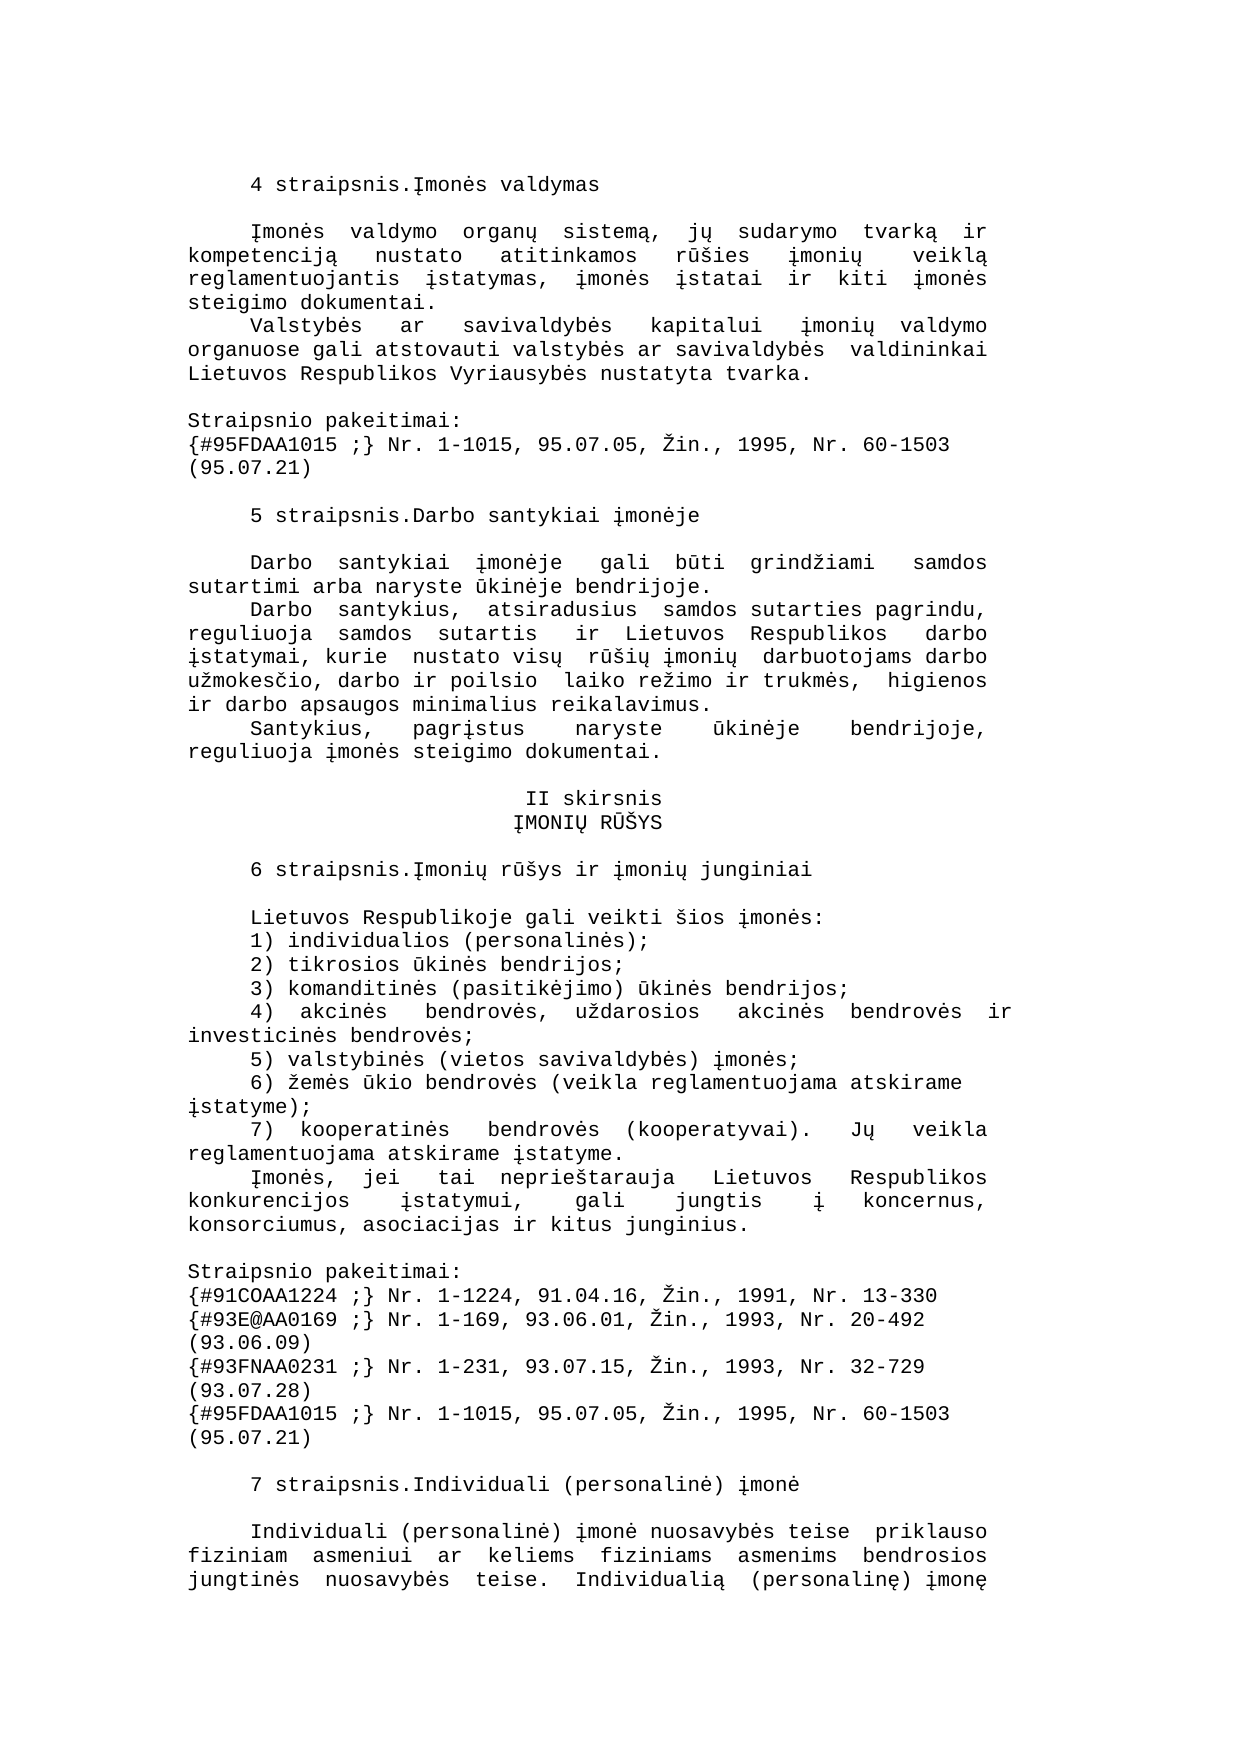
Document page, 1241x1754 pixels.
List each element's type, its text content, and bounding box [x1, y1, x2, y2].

text II skirsnis [187, 788, 1053, 812]
text steigimo dokumentai. [187, 292, 1053, 316]
text reglamentuojama atskirame įstatyme. [187, 1143, 1053, 1167]
text konsorciumus, asociacijas ir kitus junginius. [187, 1214, 1053, 1238]
text ir darbo apsaugos minimalius reikalavimus. [187, 694, 1053, 717]
text jungtinės nuosavybės teise. Individualią (personalinę) įmonę [187, 1569, 1053, 1592]
text Santykius, pagrįstus naryste ūkinėje bendrijoje, [187, 717, 1053, 741]
text įstatyme); [187, 1096, 1053, 1119]
text Individuali (personalinė) įmonė nuosavybės teise priklauso [187, 1521, 1053, 1545]
text 5 straipsnis.Darbo santykiai įmonėje [187, 505, 1053, 528]
text {#93FNAA0231 ;} Nr. 1-231, 93.07.15, Žin., 1993, Nr. 32-729 (93.07.28) [187, 1356, 1053, 1403]
text reglamentuojantis įstatymas, įmonės įstatai ir kiti įmonės [187, 268, 1053, 292]
text {#91COAA1224 ;} Nr. 1-1224, 91.04.16, Žin., 1991, Nr. 13-330 [187, 1285, 1053, 1309]
text ĮMONIŲ RŪŠYS [187, 812, 1053, 836]
text Darbo santykiai įmonėje gali būti grindžiami samdos [187, 552, 1053, 576]
text Lietuvos Respublikos Vyriausybės nustatyta tvarka. [187, 363, 1053, 386]
text Valstybės ar savivaldybės kapitalui įmonių valdymo [187, 316, 1053, 339]
text sutartimi arba naryste ūkinėje bendrijoje. [187, 576, 1053, 599]
text Įmonės valdymo organų sistemą, jų sudarymo tvarką ir [187, 221, 1053, 244]
text {#93E@AA0169 ;} Nr. 1-169, 93.06.01, Žin., 1993, Nr. 20-492 (93.06.09) [187, 1309, 1053, 1356]
text Straipsnio pakeitimai: [187, 410, 1053, 434]
text Įmonės, jei tai neprieštarauja Lietuvos Respublikos [187, 1167, 1053, 1190]
text 5) valstybinės (vietos savivaldybės) įmonės; [187, 1048, 1053, 1072]
text įstatymai, kurie nustato visų rūšių įmonių darbuotojams darbo [187, 647, 1053, 670]
text užmokesčio, darbo ir poilsio laiko režimo ir trukmės, higienos [187, 670, 1053, 694]
text Lietuvos Respublikoje gali veikti šios įmonės: [187, 907, 1053, 930]
text konkurencijos įstatymui, gali jungtis į koncernus, [187, 1190, 1053, 1214]
text fiziniam asmeniui ar keliems fiziniams asmenims bendrosios [187, 1545, 1053, 1569]
text organuose gali atstovauti valstybės ar savivaldybės valdininkai [187, 339, 1053, 363]
text 7 straipsnis.Individuali (personalinė) įmonė [187, 1474, 1053, 1498]
text 1) individualios (personalinės); [187, 930, 1053, 954]
text 4) akcinės bendrovės, uždarosios akcinės bendrovės ir [187, 1001, 1053, 1025]
text {#95FDAA1015 ;} Nr. 1-1015, 95.07.05, Žin., 1995, Nr. 60-1503 (95.07.21) [187, 434, 1053, 481]
text kompetenciją nustato atitinkamos rūšies įmonių veiklą [187, 244, 1053, 268]
text investicinės bendrovės; [187, 1025, 1053, 1048]
text 6) žemės ūkio bendrovės (veikla reglamentuojama atskirame [187, 1072, 1053, 1096]
text Darbo santykius, atsiradusius samdos sutarties pagrindu, [187, 599, 1053, 623]
text 7) kooperatinės bendrovės (kooperatyvai). Jų veikla [187, 1119, 1053, 1143]
text 4 straipsnis.Įmonės valdymas [187, 174, 1053, 197]
text 3) komanditinės (pasitikėjimo) ūkinės bendrijos; [187, 978, 1053, 1001]
text reguliuoja samdos sutartis ir Lietuvos Respublikos darbo [187, 623, 1053, 647]
text reguliuoja įmonės steigimo dokumentai. [187, 741, 1053, 765]
text Straipsnio pakeitimai: [187, 1261, 1053, 1285]
text 6 straipsnis.Įmonių rūšys ir įmonių junginiai [187, 859, 1053, 883]
text 2) tikrosios ūkinės bendrijos; [187, 954, 1053, 978]
text {#95FDAA1015 ;} Nr. 1-1015, 95.07.05, Žin., 1995, Nr. 60-1503 (95.07.21) [187, 1403, 1053, 1451]
